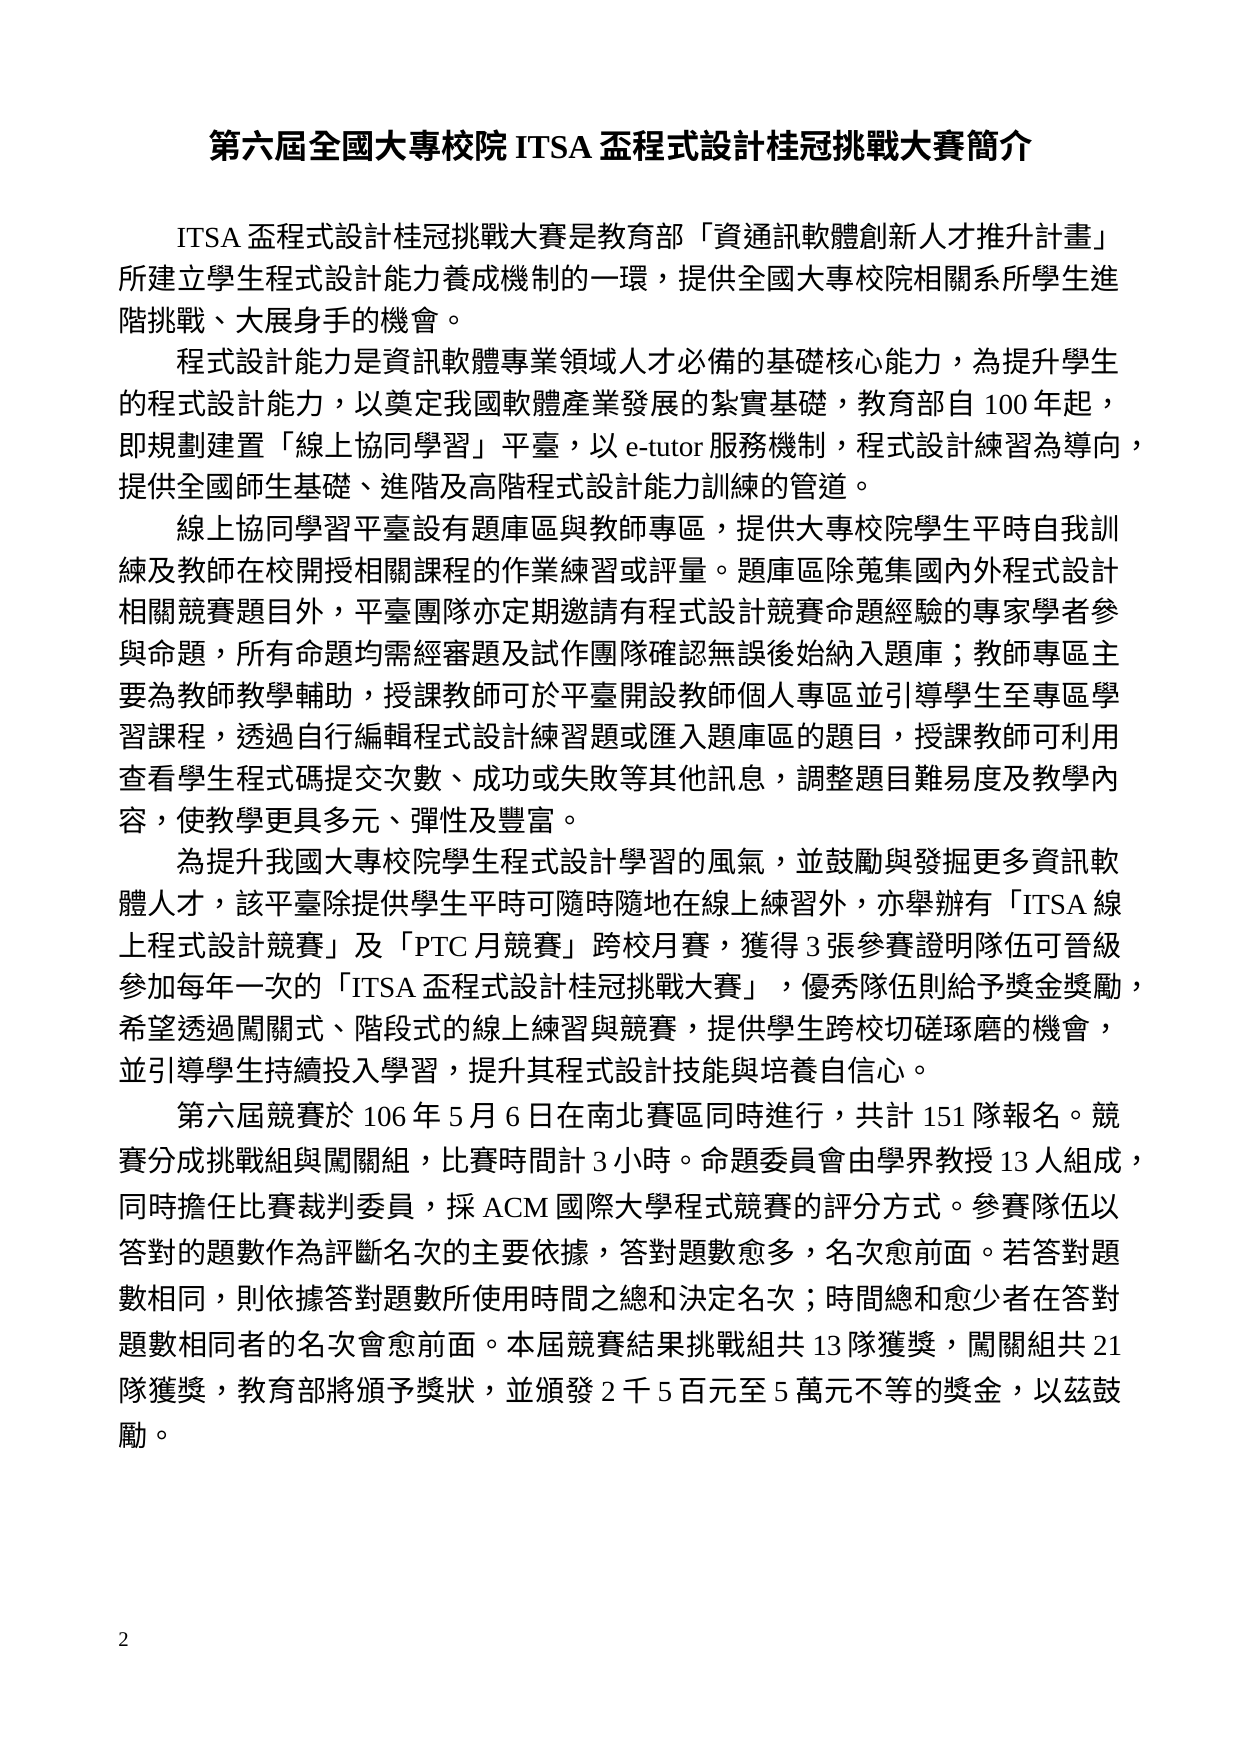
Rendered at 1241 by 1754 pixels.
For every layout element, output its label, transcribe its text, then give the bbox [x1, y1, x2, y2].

text 線上協同學習平臺設有題庫區與教師專區，提供大專校院學生平時自我訓練及教師在校開授相關課程的作業練習或評量。題庫區除蒐集國內外程式設計相關競賽題目外，平臺團隊亦定期邀請有程式設計競賽命題經驗的專家學者參與命題，所有命題均需經審題及試作團隊確認無誤後始納入題庫；教師專區主要為教師教學輔助，授課教師可於平臺開設教師個人專區並引導學生至專區學習課程，透過自行編輯程式設計練習題或匯入題庫區的題目，授課教師可利用查看學生程式碼提交次數、成功或失敗等其他訊息，調整題目難易度及教學內容，使教學更具多元、彈性及豐富。 [118, 506, 1122, 839]
text 第六屆競賽於106年5月6日在南北賽區同時進行，共計151隊報名。競賽分成挑戰組與闖關組，比賽時間計3小時。命題委員會由學界教授13人組成，同時擔任比賽裁判委員，採ACM國際大學程式競賽的評分方式。參賽隊伍以答對的題數作為評斷名次的主要依據，答對題數愈多，名次愈前面。若答對題數相同，則依據答對題數所使用時間之總和決定名次；時間總和愈少者在答對題數相同者的名次會愈前面。本屆競賽結果挑戰組共13隊獲獎，闖關組共21隊獲獎，教育部將頒予獎狀，並頒發2千5百元至5萬元不等的獎金，以茲鼓勵。 [118, 1089, 1122, 1456]
text 為提升我國大專校院學生程式設計學習的風氣，並鼓勵與發掘更多資訊軟體人才，該平臺除提供學生平時可隨時隨地在線上練習外，亦舉辦有「ITSA線上程式設計競賽」及「PTC月競賽」跨校月賽，獲得3張參賽證明隊伍可晉級參加每年一次的「ITSA盃程式設計桂冠挑戰大賽」，優秀隊伍則給予獎金獎勵，希望透過闖關式、階段式的線上練習與競賽，提供學生跨校切磋琢磨的機會，並引導學生持續投入學習，提升其程式設計技能與培養自信心。 [118, 839, 1122, 1089]
text ITSA盃程式設計桂冠挑戰大賽是教育部「資通訊軟體創新人才推升計畫」所建立學生程式設計能力養成機制的一環，提供全國大專校院相關系所學生進階挑戰、大展身手的機會。 [118, 214, 1122, 339]
text 第六屆全國大專校院ITSA盃程式設計桂冠挑戰大賽簡介 [118, 116, 1122, 168]
text 程式設計能力是資訊軟體專業領域人才必備的基礎核心能力，為提升學生的程式設計能力，以奠定我國軟體產業發展的紮實基礎，教育部自100年起，即規劃建置「線上協同學習」平臺，以e-tutor服務機制，程式設計練習為導向，提供全國師生基礎、進階及高階程式設計能力訓練的管道。 [118, 339, 1122, 506]
